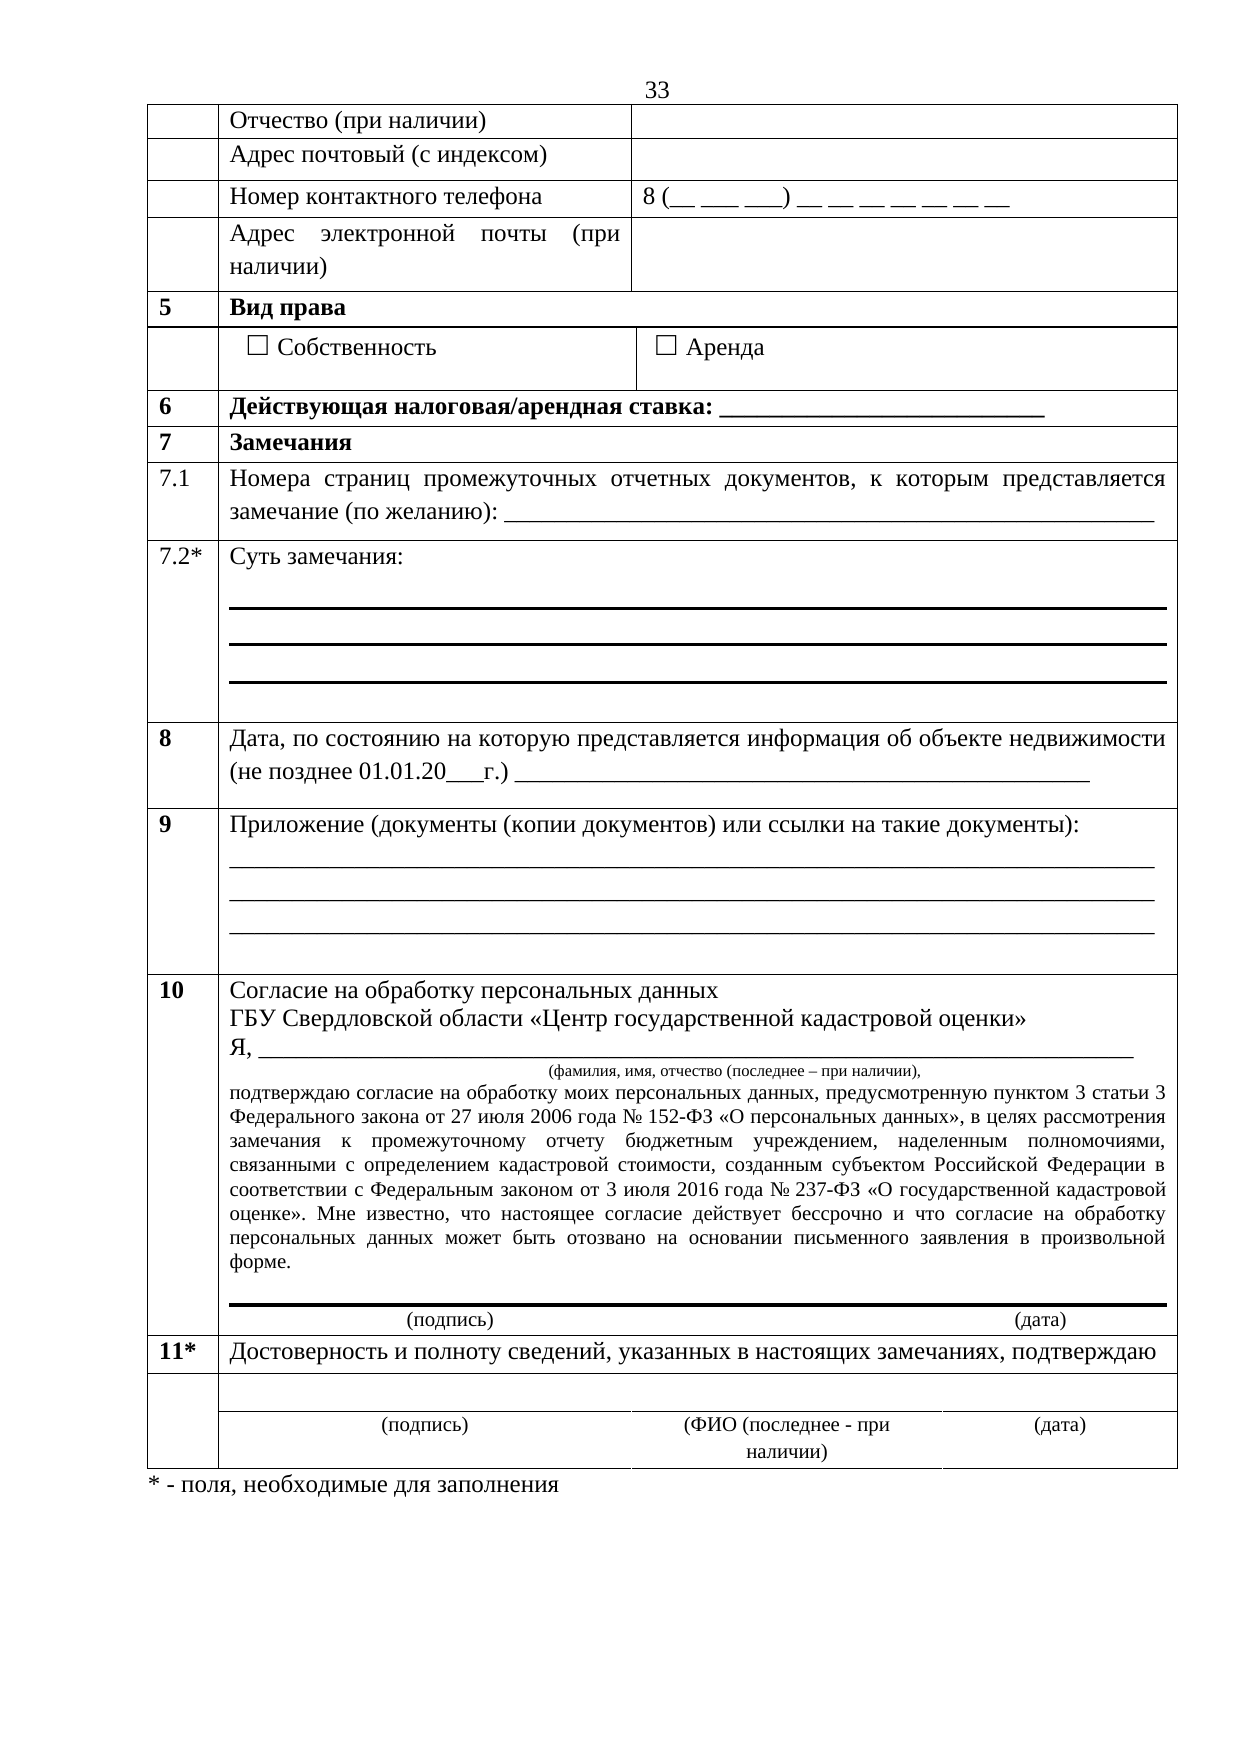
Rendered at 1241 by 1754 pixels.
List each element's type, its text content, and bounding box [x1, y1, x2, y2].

table_cell [632, 218, 1177, 291]
table_cell (ФИО (последнее - при наличии) [632, 1412, 942, 1468]
table_cell Отчество (при наличии) [219, 105, 631, 138]
table_cell [148, 105, 218, 138]
table_cell Замечания [219, 427, 1177, 462]
table_cell Суть замечания: [219, 541, 1177, 722]
table_cell Номера страниц промежуточных отчетных документов, к которым представляется замечание (по желанию): ____________________________________________________ [219, 463, 1177, 540]
table_cell Собственность [219, 328, 636, 390]
table_cell Согласие на обработку персональных данных ГБУ Свердловской области «Центр государственной кадастровой оценки» Я, ______________________________________________________________________ (фамилия, имя, отчество (последнее – при наличии), подтверждаю согласие на обработку моих персональных данных, предусмотренную пунктом 3 статьи 3 Федерального закона от 27 июля 2006 года № 152-ФЗ «О персональных данных», в целях рассмотрения замечания к промежуточному отчету бюджетным учреждением, наделенным полномочиями, связанными с определением кадастровой стоимости, созданным субъектом Российской Федерации в соответствии с Федеральным законом от 3 июля 2016 года № 237-ФЗ «О государственной кадастровой оценке». Мне известно, что настоящее согласие действует бессрочно и что согласие на обработку персональных данных может быть отозвано на основании письменного заявления в произвольной форме. (подпись) (дата) [219, 975, 1177, 1335]
table_cell Достоверность и полноту сведений, указанных в настоящих замечаниях, подтверждаю [219, 1336, 1177, 1372]
table_cell 7.2* [148, 541, 218, 722]
table_cell (дата) [943, 1412, 1177, 1468]
table_cell 7 [148, 427, 218, 462]
table_cell [148, 1374, 218, 1468]
table_cell 7.1 [148, 463, 218, 540]
text * - поля, необходимые для заполнения [148, 1469, 1166, 1497]
table_cell Аренда [637, 328, 1177, 390]
table_cell [148, 218, 218, 291]
table_cell Действующая налоговая/арендная ставка: __________________________ [219, 391, 1177, 426]
table_cell [632, 139, 1177, 180]
table_cell 9 [148, 809, 218, 974]
table_cell Адрес почтовый (с индексом) [219, 139, 631, 180]
table_cell 10 [148, 975, 218, 1335]
table_cell 11* [148, 1336, 218, 1372]
table_cell Дата, по состоянию на которую представляется информация об объекте недвижимости (не позднее 01.01.20___г.) ______________________________________________ [219, 723, 1177, 808]
table_cell [148, 328, 218, 390]
table_cell [219, 1374, 1177, 1411]
table_cell (подпись) [219, 1412, 631, 1468]
table_cell Вид права [219, 292, 1177, 326]
table_cell [632, 105, 1177, 138]
table_cell Адрес электронной почты (при наличии) [219, 218, 631, 291]
table_cell Номер контактного телефона [219, 181, 631, 217]
table_cell Приложение (документы (копии документов) или ссылки на такие документы): __________________________________________________________________________ ____________________________________________________________________________________________________________________________________________________ [219, 809, 1177, 974]
table_cell 8 [148, 723, 218, 808]
table_cell 6 [148, 391, 218, 426]
table_cell [148, 139, 218, 180]
table_cell [148, 181, 218, 217]
table_cell 5 [148, 292, 218, 326]
table_cell 8 (__ ___ ___) __ __ __ __ __ __ __ [632, 181, 1177, 217]
